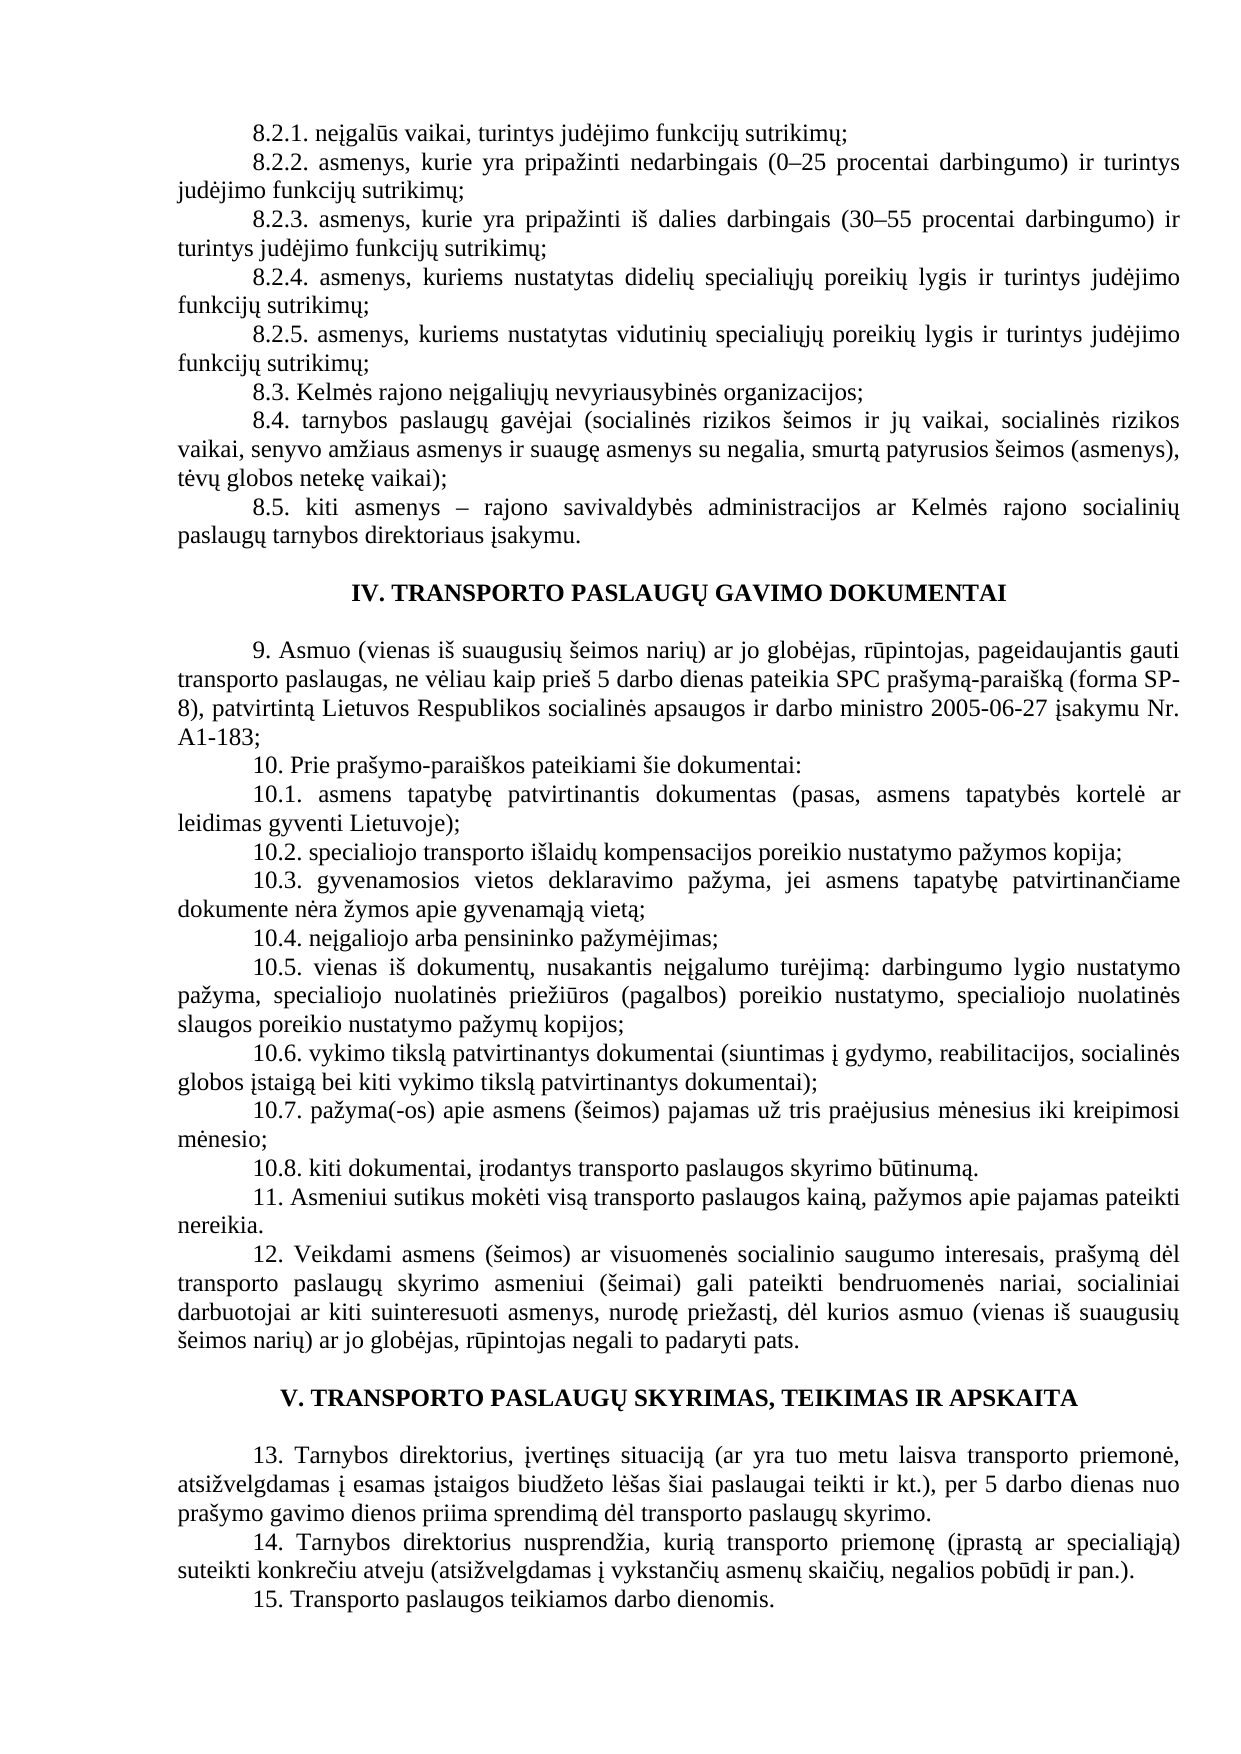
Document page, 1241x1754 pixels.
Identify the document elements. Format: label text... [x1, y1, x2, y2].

text 12. Veikdami asmens (šeimos) ar visuomenės socialinio saugumo interesais, prašymą dėl transporto paslaugų skyrimo asmeniui (šeimai) gali pateikti bendruomenės nariai, socialiniai darbuotojai ar kiti suinteresuoti asmenys, nurodę priežastį, dėl kurios asmuo (vienas iš suaugusių šeimos narių) ar jo globėjas, rūpintojas negali to padaryti pats. [177, 1239, 1181, 1354]
text 10.6. vykimo tikslą patvirtinantys dokumentai (siuntimas į gydymo, reabilitacijos, socialinės globos įstaigą bei kiti vykimo tikslą patvirtinantys dokumentai); [177, 1038, 1181, 1096]
text 11. Asmeniui sutikus mokėti visą transporto paslaugos kainą, pažymos apie pajamas pateikti nereikia. [177, 1182, 1181, 1239]
text V. TRANSPORTO PASLAUGŲ SKYRIMAS, TEIKIMAS IR APSKAITA [177, 1383, 1181, 1412]
text 10.5. vienas iš dokumentų, nusakantis neįgalumo turėjimą: darbingumo lygio nustatymo pažyma, specialiojo nuolatinės priežiūros (pagalbos) poreikio nustatymo, specialiojo nuolatinės slaugos poreikio nustatymo pažymų kopijos; [177, 952, 1181, 1038]
text IV. TRANSPORTO PASLAUGŲ GAVIMO DOKUMENTAI [177, 578, 1181, 607]
text 14. Tarnybos direktorius nusprendžia, kurią transporto priemonę (įprastą ar specialiąją) suteikti konkrečiu atveju (atsižvelgdamas į vykstančių asmenų skaičių, negalios pobūdį ir pan.). [177, 1527, 1181, 1584]
text 10.4. neįgaliojo arba pensininko pažymėjimas; [177, 923, 1181, 952]
text 10.2. specialiojo transporto išlaidų kompensacijos poreikio nustatymo pažymos kopija; [177, 837, 1181, 866]
text 9. Asmuo (vienas iš suaugusių šeimos narių) ar jo globėjas, rūpintojas, pageidaujantis gauti transporto paslaugas, ne vėliau kaip prieš 5 darbo dienas pateikia SPC prašymą-paraišką (forma SP-8), patvirtintą Lietuvos Respublikos socialinės apsaugos ir darbo ministro 2005-06-27 įsakymu Nr. A1-183; [177, 636, 1181, 751]
text 15. Transporto paslaugos teikiamos darbo dienomis. [177, 1584, 1181, 1613]
text 8.2.4. asmenys, kuriems nustatytas didelių specialiųjų poreikių lygis ir turintys judėjimo funkcijų sutrikimų; [177, 262, 1181, 319]
text 10.7. pažyma(-os) apie asmens (šeimos) pajamas už tris praėjusius mėnesius iki kreipimosi mėnesio; [177, 1096, 1181, 1153]
text 8.5. kiti asmenys – rajono savivaldybės administracijos ar Kelmės rajono socialinių paslaugų tarnybos direktoriaus įsakymu. [177, 492, 1181, 549]
text 10.3. gyvenamosios vietos deklaravimo pažyma, jei asmens tapatybę patvirtinančiame dokumente nėra žymos apie gyvenamąją vietą; [177, 866, 1181, 923]
text 8.3. Kelmės rajono neįgaliųjų nevyriausybinės organizacijos; [177, 377, 1181, 406]
text 10.8. kiti dokumentai, įrodantys transporto paslaugos skyrimo būtinumą. [177, 1153, 1181, 1182]
text 10. Prie prašymo-paraiškos pateikiami šie dokumentai: [177, 751, 1181, 779]
text 8.2.3. asmenys, kurie yra pripažinti iš dalies darbingais (30–55 procentai darbingumo) ir turintys judėjimo funkcijų sutrikimų; [177, 204, 1181, 262]
text 8.2.1. neįgalūs vaikai, turintys judėjimo funkcijų sutrikimų; [177, 118, 1181, 147]
text 8.2.2. asmenys, kurie yra pripažinti nedarbingais (0–25 procentai darbingumo) ir turintys judėjimo funkcijų sutrikimų; [177, 147, 1181, 204]
text 8.2.5. asmenys, kuriems nustatytas vidutinių specialiųjų poreikių lygis ir turintys judėjimo funkcijų sutrikimų; [177, 319, 1181, 377]
text 8.4. tarnybos paslaugų gavėjai (socialinės rizikos šeimos ir jų vaikai, socialinės rizikos vaikai, senyvo amžiaus asmenys ir suaugę asmenys su negalia, smurtą patyrusios šeimos (asmenys), tėvų globos netekę vaikai); [177, 406, 1181, 492]
text 10.1. asmens tapatybę patvirtinantis dokumentas (pasas, asmens tapatybės kortelė ar leidimas gyventi Lietuvoje); [177, 779, 1181, 837]
text 13. Tarnybos direktorius, įvertinęs situaciją (ar yra tuo metu laisva transporto priemonė, atsižvelgdamas į esamas įstaigos biudžeto lėšas šiai paslaugai teikti ir kt.), per 5 darbo dienas nuo prašymo gavimo dienos priima sprendimą dėl transporto paslaugų skyrimo. [177, 1441, 1181, 1527]
